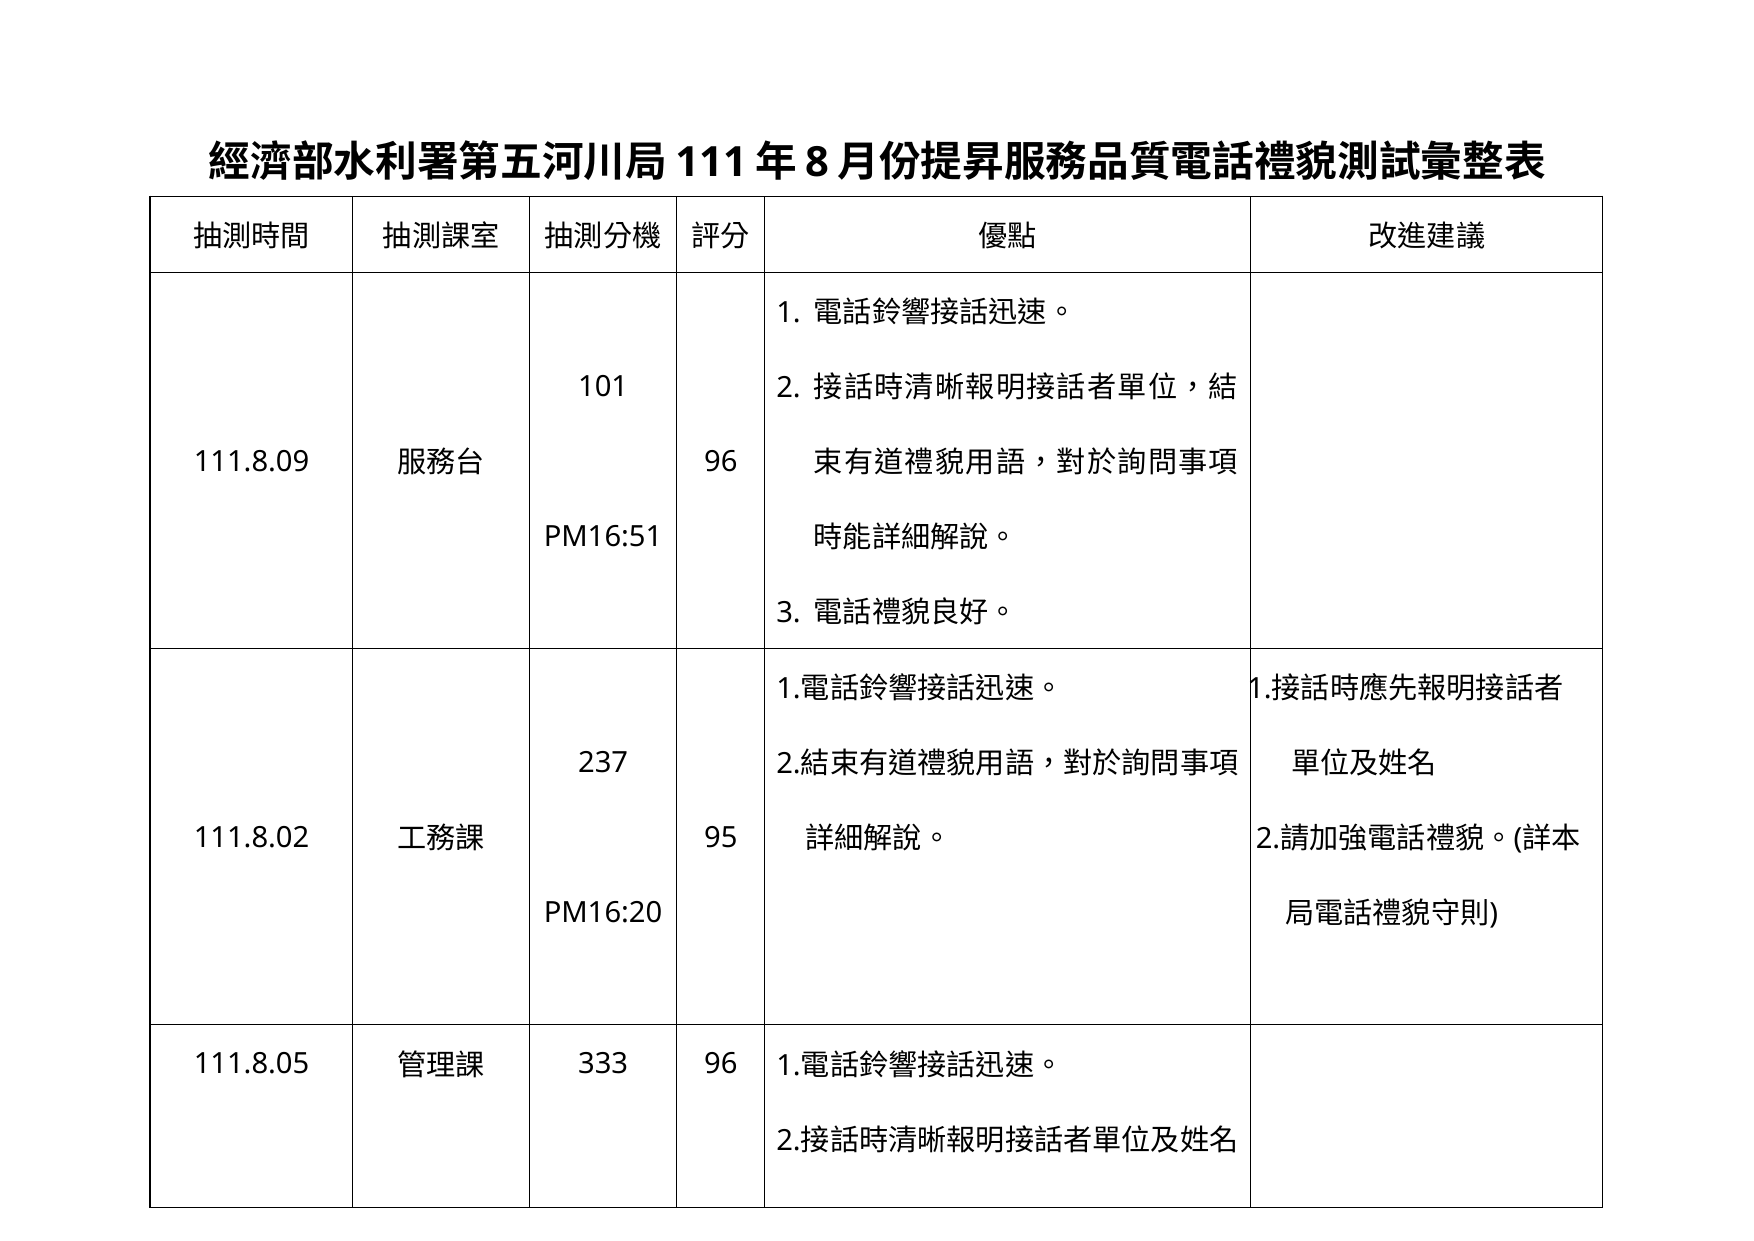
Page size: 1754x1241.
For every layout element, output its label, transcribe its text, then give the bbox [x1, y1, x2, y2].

table_cell 1.電話鈴響接話迅速。 2.接話時清晰報明接話者單位及姓名 [765, 1025, 1250, 1207]
table_cell [1251, 1025, 1602, 1207]
table_cell 電話鈴響接話迅速。 接話時清晰報明接話者單位，結束有道禮貌用語，對於詢問事項時能詳細解說。 電話禮貌良好。 [765, 273, 1250, 648]
table_cell 111.8.05 [151, 1025, 352, 1207]
table_cell 1.接話時應先報明接話者單位及姓名 2.請加強電話禮貌。(詳本局電話禮貌守則) [1251, 649, 1602, 1024]
table_cell [1251, 273, 1602, 648]
table_cell 96 [677, 1025, 764, 1207]
table_cell 101 PM16:51 [530, 273, 676, 648]
table_cell 111.8.02 [151, 649, 352, 1024]
table_header 抽測時間 [151, 197, 352, 272]
table_header 優點 [765, 197, 1250, 272]
table_cell 工務課 [353, 649, 529, 1024]
table_cell 服務台 [353, 273, 529, 648]
table_cell 237 PM16:20 [530, 649, 676, 1024]
table_cell 96 [677, 273, 764, 648]
table_cell 95 [677, 649, 764, 1024]
table_cell 333 [530, 1025, 676, 1207]
table_header 改進建議 [1251, 197, 1602, 272]
table_cell 1.電話鈴響接話迅速。 2.結束有道禮貌用語，對於詢問事項詳細解說。 [765, 649, 1250, 1024]
table_header 抽測分機 [530, 197, 676, 272]
table_header 抽測課室 [353, 197, 529, 272]
table_cell 管理課 [353, 1025, 529, 1207]
table_header 評分 [677, 197, 764, 272]
text 經濟部水利署第五河川局111年8月份提昇服務品質電話禮貌測試彙整表 [150, 121, 1604, 196]
table_cell 111.8.09 [151, 273, 352, 648]
